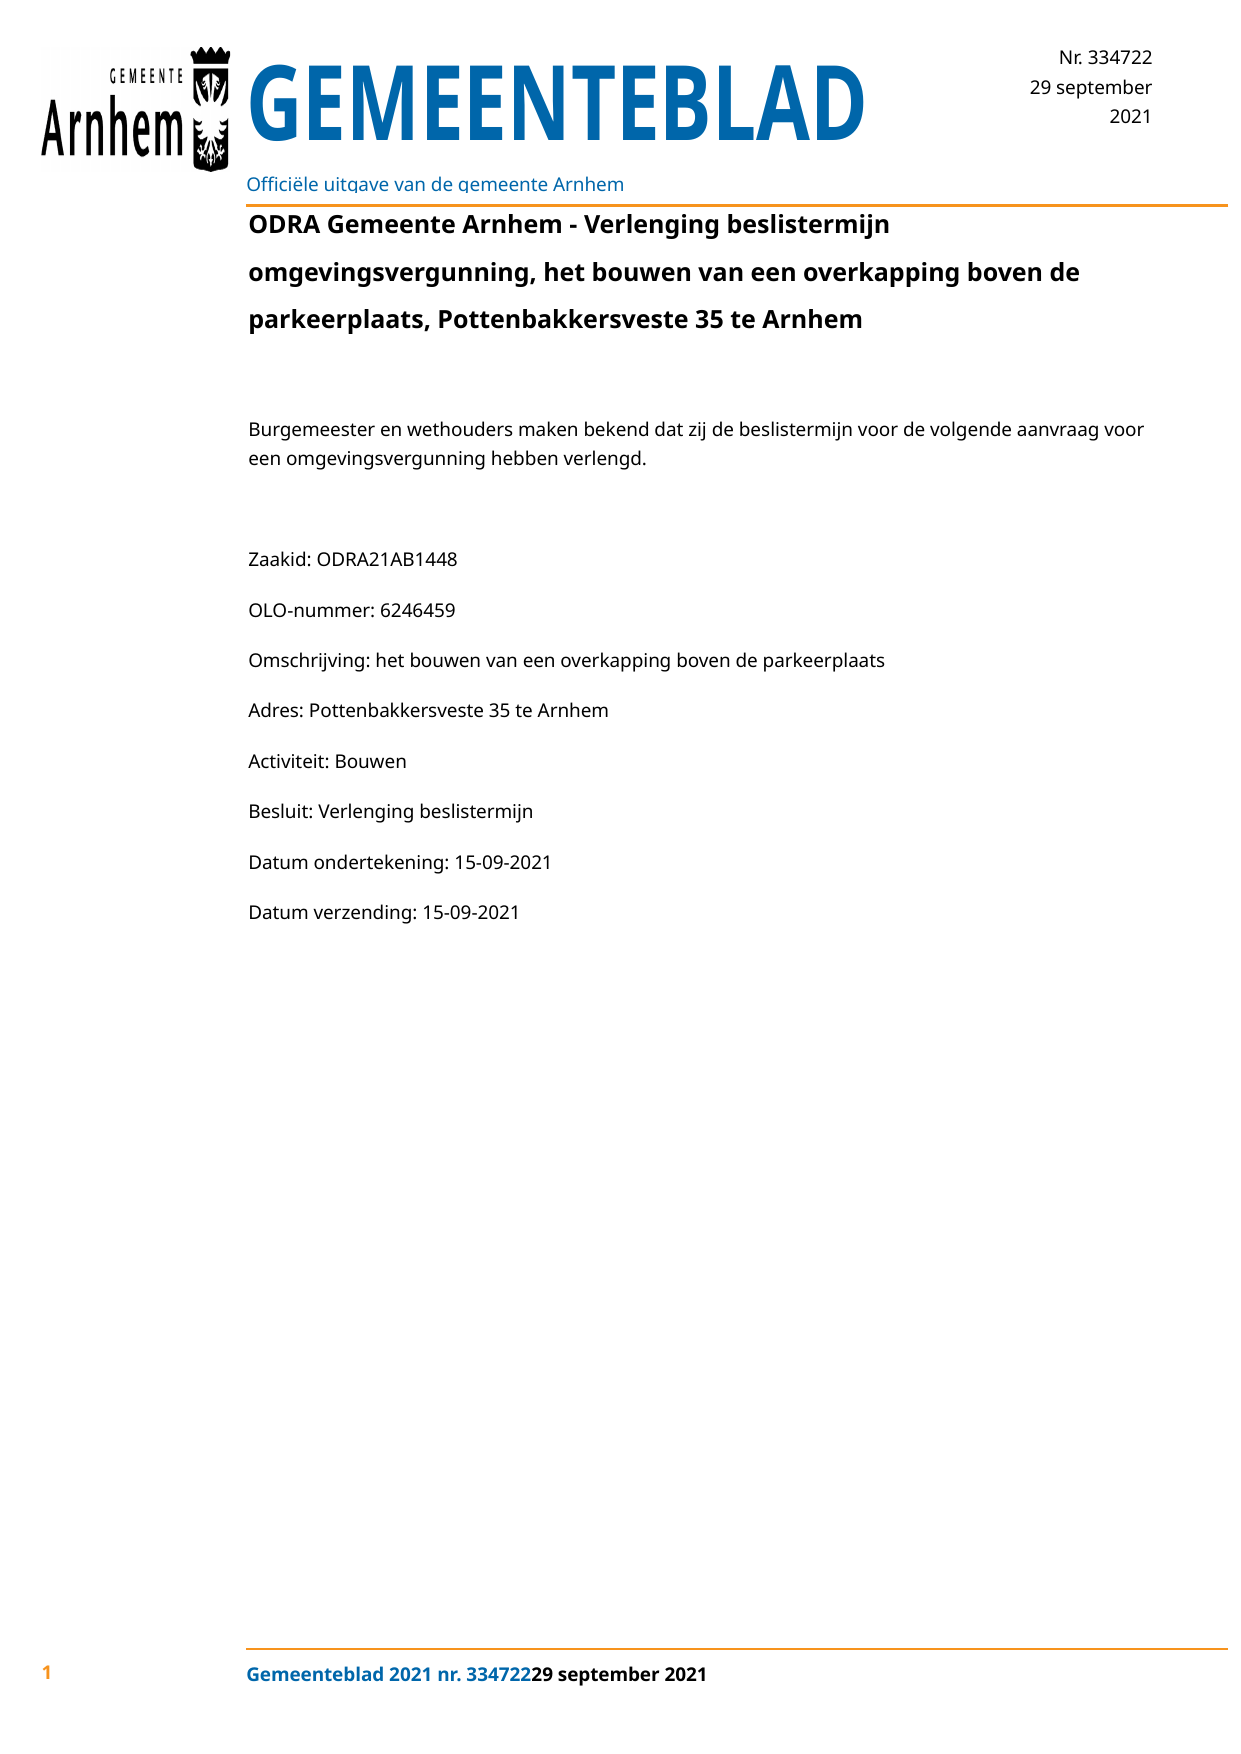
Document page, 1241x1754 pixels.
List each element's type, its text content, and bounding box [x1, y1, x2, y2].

text Activiteit: Bouwen [248, 748, 1152, 774]
text Datum ondertekening: 15-09-2021 [248, 849, 1152, 874]
text Burgemeester en wethouders maken bekend dat zij de beslistermijn voor de volgende aanvraag voor een omgevingsvergunning hebben verlengd. [248, 416, 1152, 471]
text OLO-nummer: 6246459 [248, 597, 1152, 622]
text Adres: Pottenbakkersveste 35 te Arnhem [248, 698, 1152, 723]
text ODRA Gemeente Arnhem - Verlenging beslistermijn omgevingsvergunning, het bouwen van een overkapping boven de parkeerplaats, Pottenbakkersveste 35 te Arnhem [248, 207, 1152, 336]
picture [41, 47, 231, 172]
text Zaakid: ODRA21AB1448 [248, 546, 1152, 572]
text Datum verzending: 15-09-2021 [248, 899, 1152, 925]
text Besluit: Verlenging beslistermijn [248, 798, 1152, 824]
text Omschrijving: het bouwen van een overkapping boven de parkeerplaats [248, 647, 1152, 673]
